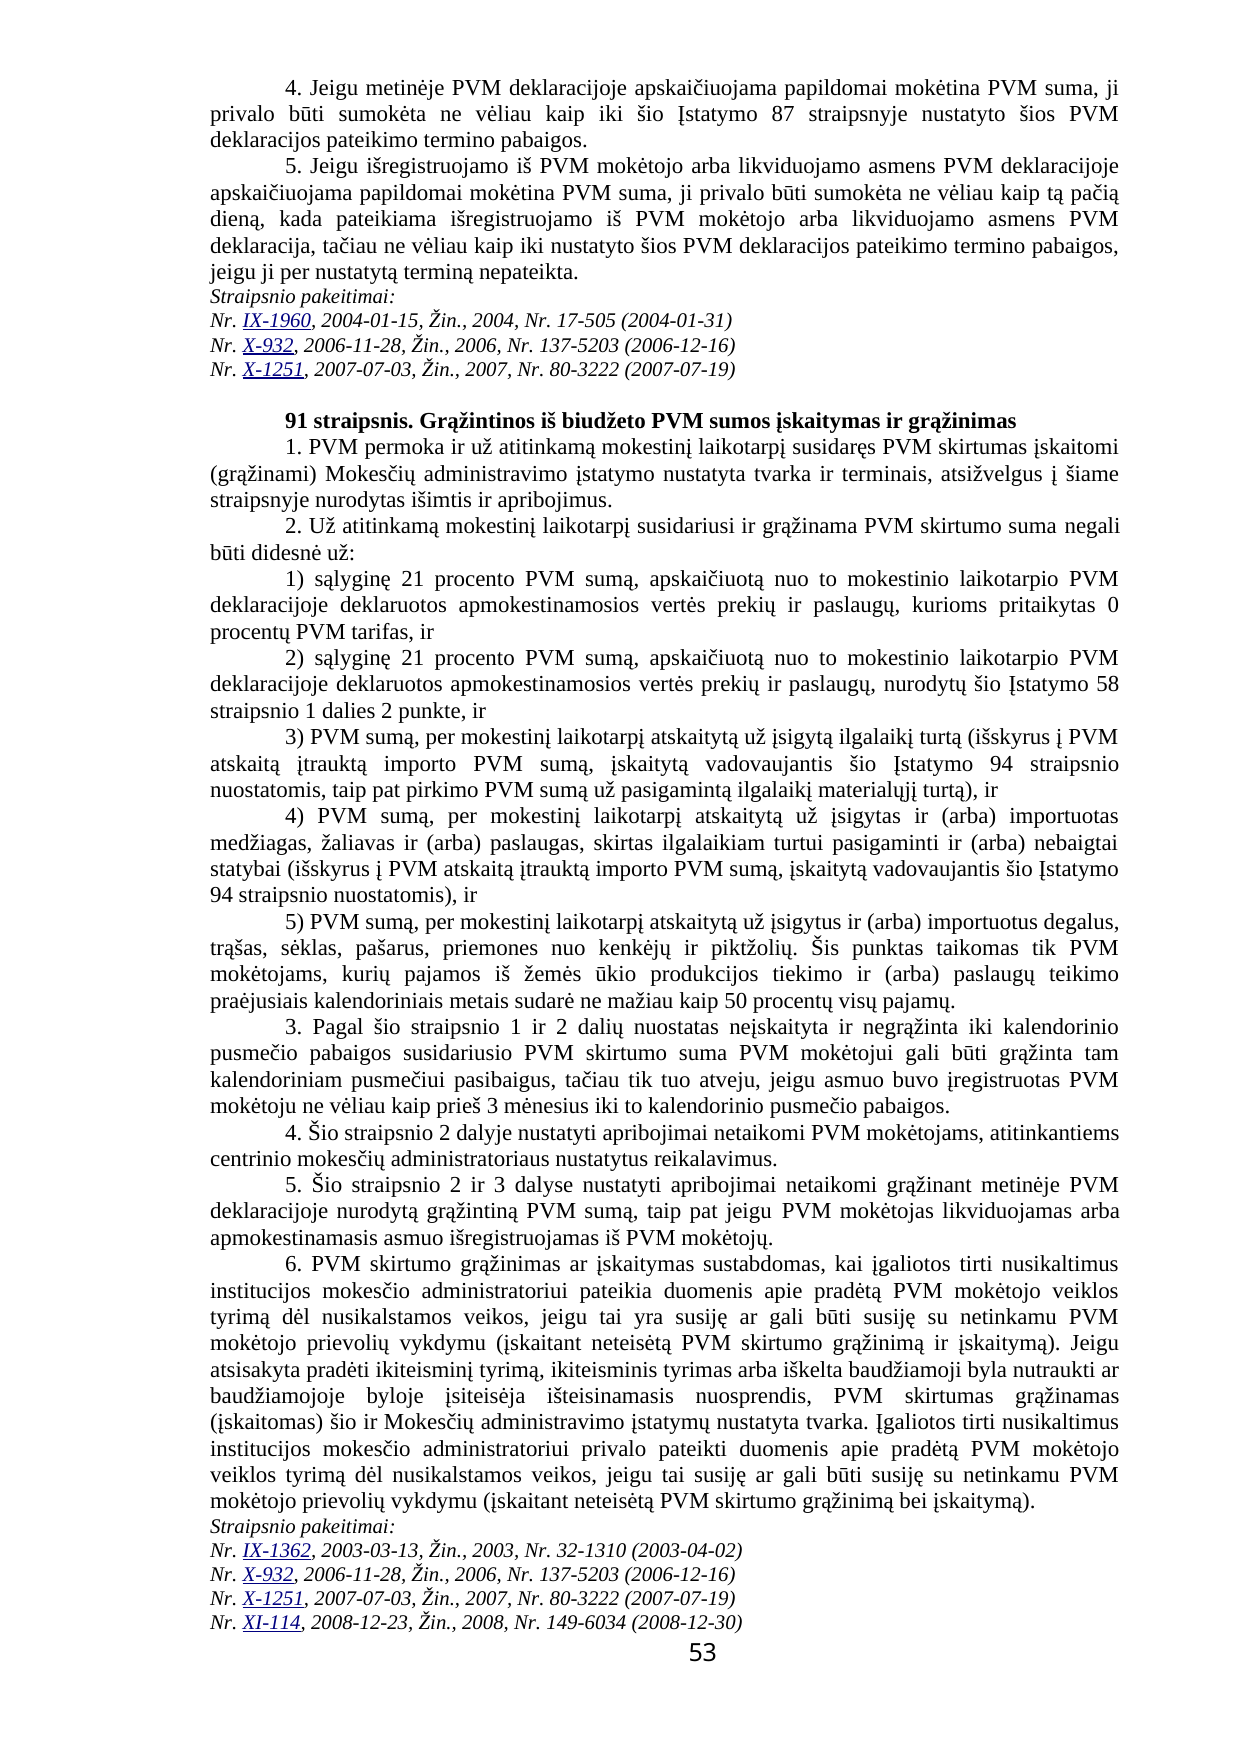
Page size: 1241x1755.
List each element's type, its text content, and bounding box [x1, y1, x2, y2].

text Nr. XI-114, 2008-12-23, Žin., 2008, Nr. 149-6034 (2008-12-30) [210, 1610, 1120, 1634]
text Nr. X-932, 2006-11-28, Žin., 2006, Nr. 137-5203 (2006-12-16) [210, 332, 1120, 357]
text Nr. IX-1362, 2003-03-13, Žin., 2003, Nr. 32-1310 (2003-04-02) [210, 1538, 1120, 1562]
text 6. PVM skirtumo grąžinimas ar įskaitymas sustabdomas, kai įgaliotos tirti nusikaltimus institucijos mokesčio administratoriui pateikia duomenis apie pradėtą PVM mokėtojo veiklos tyrimą dėl nusikalstamos veikos, jeigu tai yra susiję ar gali būti susiję su netinkamu PVM mokėtojo prievolių vykdymu (įskaitant neteisėtą PVM skirtumo grąžinimą ir įskaitymą). Jeigu atsisakyta pradėti ikiteisminį tyrimą, ikiteisminis tyrimas arba iškelta baudžiamoji byla nutraukti ar baudžiamojoje byloje įsiteisėja išteisinamasis nuosprendis, PVM skirtumas grąžinamas (įskaitomas) šio ir Mokesčių administravimo įstatymų nustatyta tvarka. Įgaliotos tirti nusikaltimus institucijos mokesčio administratoriui privalo pateikti duomenis apie pradėtą PVM mokėtojo veiklos tyrimą dėl nusikalstamos veikos, jeigu tai susiję ar gali būti susiję su netinkamu PVM mokėtojo prievolių vykdymu (įskaitant neteisėtą PVM skirtumo grąžinimą bei įskaitymą). [210, 1250, 1120, 1514]
text 3. Pagal šio straipsnio 1 ir 2 dalių nuostatas neįskaityta ir negrąžinta iki kalendorinio pusmečio pabaigos susidariusio PVM skirtumo suma PVM mokėtojui gali būti grąžinta tam kalendoriniam pusmečiui pasibaigus, tačiau tik tuo atveju, jeigu asmuo buvo įregistruotas PVM mokėtoju ne vėliau kaip prieš 3 mėnesius iki to kalendorinio pusmečio pabaigos. [210, 1013, 1120, 1118]
text 5) PVM sumą, per mokestinį laikotarpį atskaitytą už įsigytus ir (arba) importuotus degalus, trąšas, sėklas, pašarus, priemones nuo kenkėjų ir piktžolių. Šis punktas taikomas tik PVM mokėtojams, kurių pajamos iš žemės ūkio produkcijos tiekimo ir (arba) paslaugų teikimo praėjusiais kalendoriniais metais sudarė ne mažiau kaip 50 procentų visų pajamų. [210, 908, 1120, 1013]
text 91 straipsnis. Grąžintinos iš biudžeto PVM sumos įskaitymas ir grąžinimas [210, 407, 1120, 433]
text Nr. X-1251, 2007-07-03, Žin., 2007, Nr. 80-3222 (2007-07-19) [210, 1586, 1120, 1610]
text Nr. IX-1960, 2004-01-15, Žin., 2004, Nr. 17-505 (2004-01-31) [210, 308, 1120, 332]
text Straipsnio pakeitimai: [210, 1514, 1120, 1538]
text 4. Jeigu metinėje PVM deklaracijoje apskaičiuojama papildomai mokėtina PVM suma, ji privalo būti sumokėta ne vėliau kaip iki šio Įstatymo 87 straipsnyje nustatyto šios PVM deklaracijos pateikimo termino pabaigos. [210, 73, 1120, 153]
text 1) sąlyginę 21 procento PVM sumą, apskaičiuotą nuo to mokestinio laikotarpio PVM deklaracijoje deklaruotos apmokestinamosios vertės prekių ir paslaugų, kurioms pritaikytas 0 procentų PVM tarifas, ir [210, 565, 1120, 644]
text Nr. X-932, 2006-11-28, Žin., 2006, Nr. 137-5203 (2006-12-16) [210, 1562, 1120, 1586]
text 4) PVM sumą, per mokestinį laikotarpį atskaitytą už įsigytas ir (arba) importuotas medžiagas, žaliavas ir (arba) paslaugas, skirtas ilgalaikiam turtui pasigaminti ir (arba) nebaigtai statybai (išskyrus į PVM atskaitą įtrauktą importo PVM sumą, įskaitytą vadovaujantis šio Įstatymo 94 straipsnio nuostatomis), ir [210, 802, 1120, 908]
text 5. Šio straipsnio 2 ir 3 dalyse nustatyti apribojimai netaikomi grąžinant metinėje PVM deklaracijoje nurodytą grąžintiną PVM sumą, taip pat jeigu PVM mokėtojas likviduojamas arba apmokestinamasis asmuo išregistruojamas iš PVM mokėtojų. [210, 1171, 1120, 1250]
text 3) PVM sumą, per mokestinį laikotarpį atskaitytą už įsigytą ilgalaikį turtą (išskyrus į PVM atskaitą įtrauktą importo PVM sumą, įskaitytą vadovaujantis šio Įstatymo 94 straipsnio nuostatomis, taip pat pirkimo PVM sumą už pasigamintą ilgalaikį materialųjį turtą), ir [210, 723, 1120, 802]
text 5. Jeigu išregistruojamo iš PVM mokėtojo arba likviduojamo asmens PVM deklaracijoje apskaičiuojama papildomai mokėtina PVM suma, ji privalo būti sumokėta ne vėliau kaip tą pačią dieną, kada pateikiama išregistruojamo iš PVM mokėtojo arba likviduojamo asmens PVM deklaracija, tačiau ne vėliau kaip iki nustatyto šios PVM deklaracijos pateikimo termino pabaigos, jeigu ji per nustatytą terminą nepateikta. [210, 153, 1120, 284]
text 2) sąlyginę 21 procento PVM sumą, apskaičiuotą nuo to mokestinio laikotarpio PVM deklaracijoje deklaruotos apmokestinamosios vertės prekių ir paslaugų, nurodytų šio Įstatymo 58 straipsnio 1 dalies 2 punkte, ir [210, 644, 1120, 723]
text Straipsnio pakeitimai: [210, 284, 1120, 308]
text 2. Už atitinkamą mokestinį laikotarpį susidariusi ir grąžinama PVM skirtumo suma negali būti didesnė už: [210, 512, 1120, 565]
text 1. PVM permoka ir už atitinkamą mokestinį laikotarpį susidaręs PVM skirtumas įskaitomi (grąžinami) Mokesčių administravimo įstatymo nustatyta tvarka ir terminais, atsižvelgus į šiame straipsnyje nurodytas išimtis ir apribojimus. [210, 433, 1120, 512]
text 4. Šio straipsnio 2 dalyje nustatyti apribojimai netaikomi PVM mokėtojams, atitinkantiems centrinio mokesčių administratoriaus nustatytus reikalavimus. [210, 1118, 1120, 1171]
text Nr. X-1251, 2007-07-03, Žin., 2007, Nr. 80-3222 (2007-07-19) [210, 357, 1120, 381]
